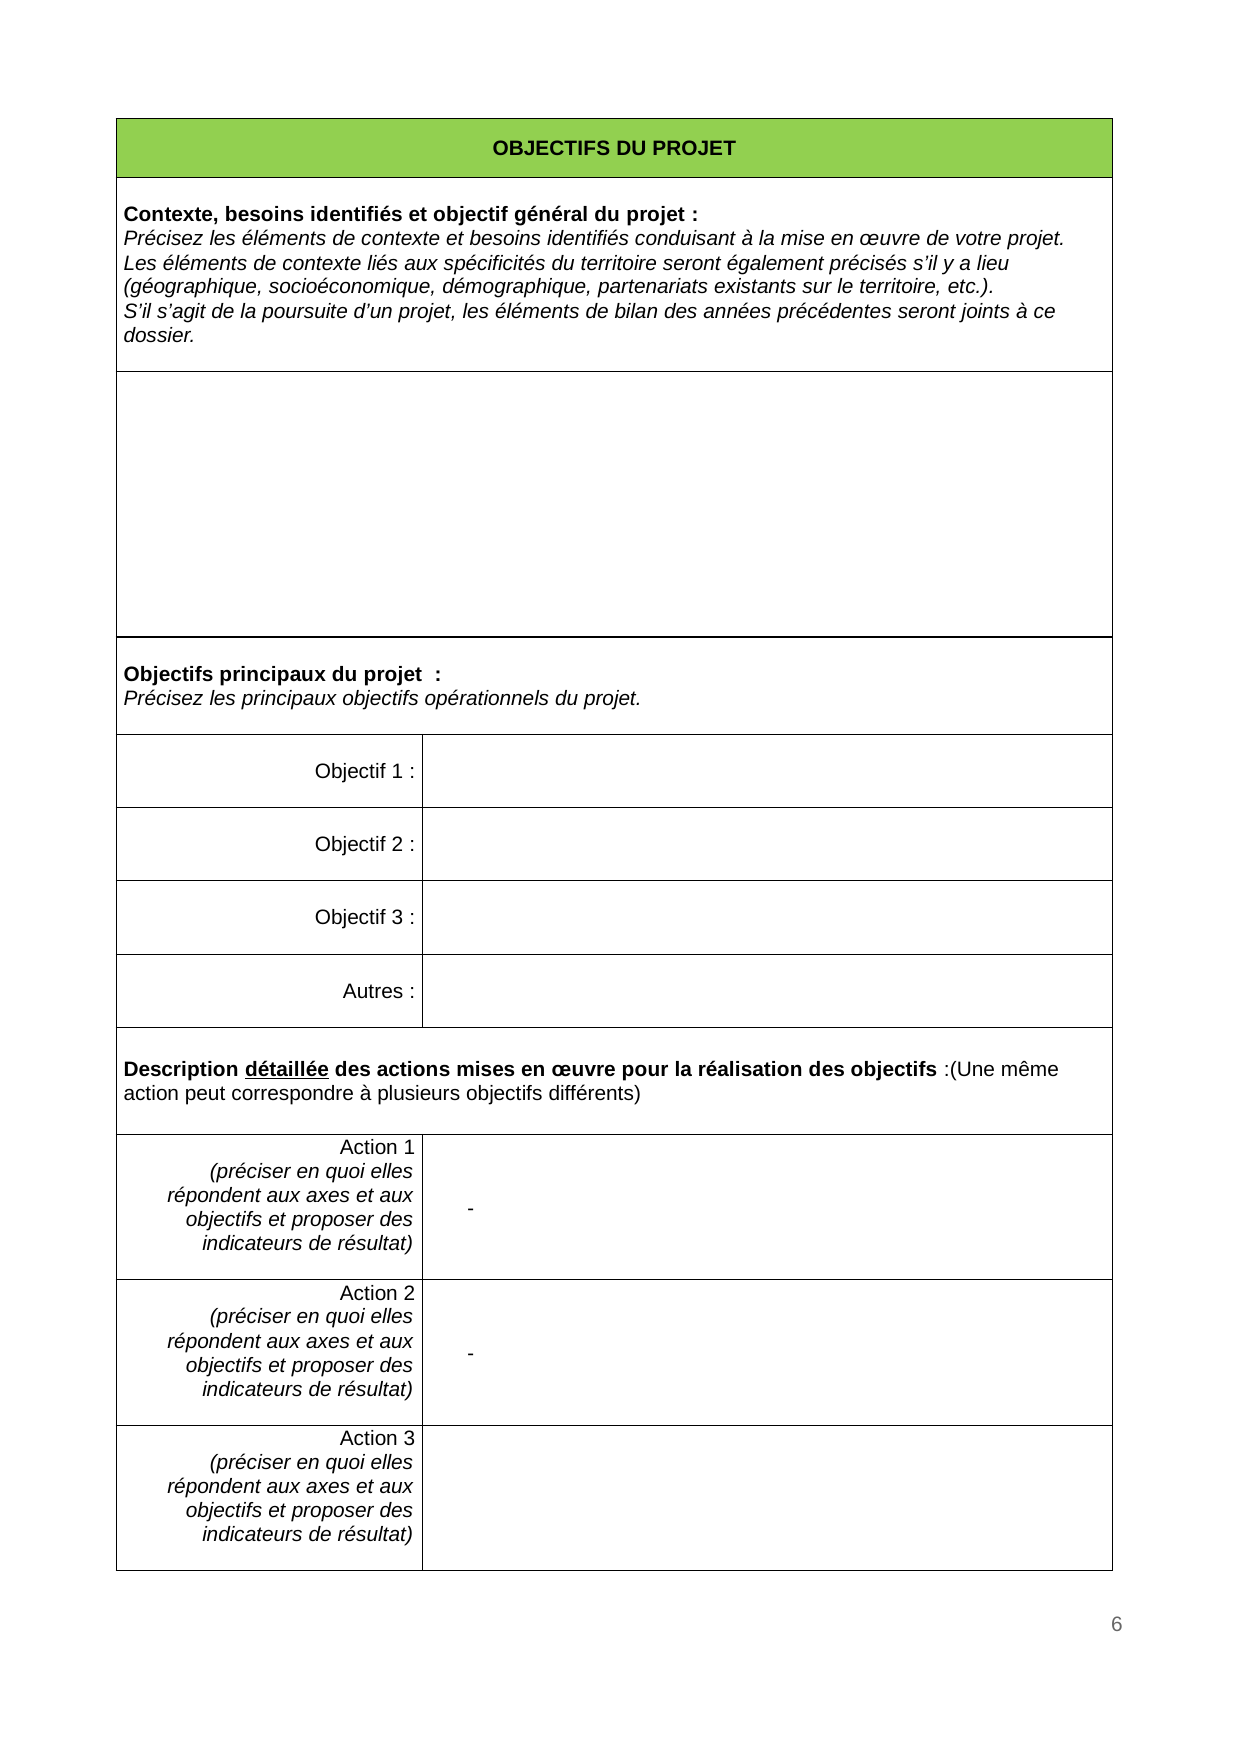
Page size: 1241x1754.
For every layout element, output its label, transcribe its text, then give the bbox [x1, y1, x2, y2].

table_header OBJECTIFS DU PROJET [117, 119, 1112, 177]
table_cell [423, 1280, 1112, 1425]
table_cell Autres : [117, 955, 422, 1027]
table_cell Objectif 2 : [117, 808, 422, 880]
table_cell Action 3 (préciser en quoi elles répondent aux axes et aux objectifs et proposer des indicateurs de résultat) [117, 1426, 422, 1570]
table_cell Description détaillée des actions mises en œuvre pour la réalisation des objectifs :(Une même action peut correspondre à plusieurs objectifs différents) [117, 1028, 1112, 1134]
table_cell [117, 372, 1112, 636]
table_cell [423, 808, 1112, 880]
table_cell Objectif 1 : [117, 735, 422, 807]
table_cell Action 2 (préciser en quoi elles répondent aux axes et aux objectifs et proposer des indicateurs de résultat) [117, 1280, 422, 1425]
table_cell Action 1 (préciser en quoi elles répondent aux axes et aux objectifs et proposer des indicateurs de résultat) [117, 1135, 422, 1279]
table_cell [423, 881, 1112, 953]
table_cell [423, 955, 1112, 1027]
table_cell [423, 1135, 1112, 1279]
table_cell Contexte, besoins identifiés et objectif général du projet : Précisez les éléments de contexte et besoins identifiés conduisant à la mise en œuvre de votre projet. Les éléments de contexte liés aux spécificités du territoire seront également précisés s’il y a lieu (géographique, socioéconomique, démographique, partenariats existants sur le territoire, etc.). S’il s’agit de la poursuite d’un projet, les éléments de bilan des années précédentes seront joints à ce dossier. [117, 178, 1112, 371]
table_cell [423, 1426, 1112, 1570]
table_cell Objectifs principaux du projet : Précisez les principaux objectifs opérationnels du projet. [117, 638, 1112, 734]
table_cell [423, 735, 1112, 807]
table_cell Objectif 3 : [117, 881, 422, 953]
